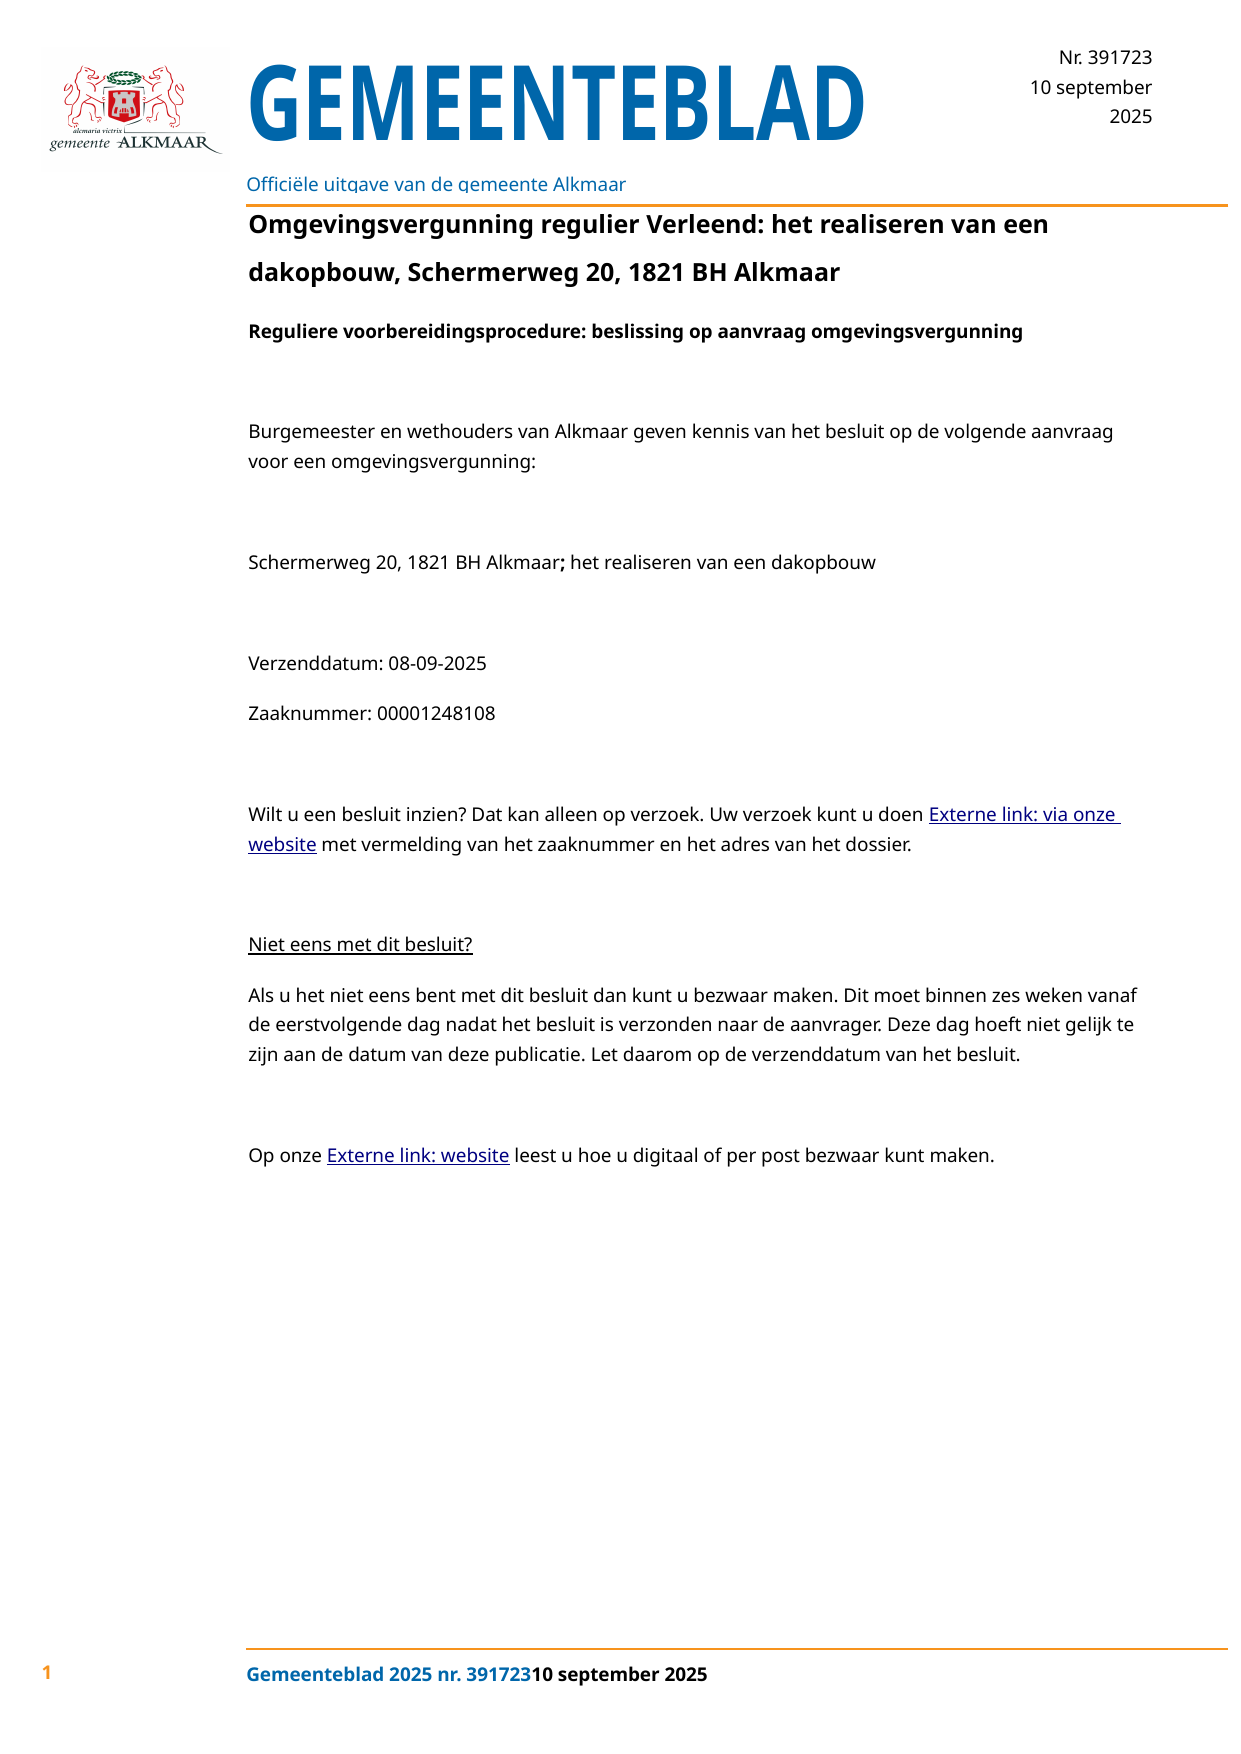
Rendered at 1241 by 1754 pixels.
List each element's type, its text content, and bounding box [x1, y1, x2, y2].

text Niet eens met dit besluit? [248, 932, 1152, 957]
text Omgevingsvergunning regulier Verleend: het realiseren van een dakopbouw, Schermerweg 20, 1821 BH Alkmaar [248, 207, 1152, 288]
text Wilt u een besluit inzien? Dat kan alleen op verzoek. Uw verzoek kunt u doen Externe link: via onze website met vermelding van het zaaknummer en het adres van het dossier. [248, 801, 1152, 857]
text Op onze Externe link: website leest u hoe u digitaal of per post bezwaar kunt maken. [248, 1142, 1152, 1168]
text Zaaknummer: 00001248108 [248, 700, 1152, 726]
text Schermerweg 20, 1821 BH Alkmaar; het realiseren van een dakopbouw [248, 549, 1152, 575]
text Reguliere voorbereidingsprocedure: beslissing op aanvraag omgevingsvergunning [248, 318, 1152, 344]
text Verzenddatum: 08-09-2025 [248, 650, 1152, 676]
picture [41, 47, 231, 172]
text Als u het niet eens bent met dit besluit dan kunt u bezwaar maken. Dit moet binnen zes weken vanaf de eerstvolgende dag nadat het besluit is verzonden naar de aanvrager. Deze dag hoeft niet gelijk te zijn aan de datum van deze publicatie. Let daarom op de verzenddatum van het besluit. [248, 982, 1152, 1067]
text Burgemeester en wethouders van Alkmaar geven kennis van het besluit op de volgende aanvraag voor een omgevingsvergunning: [248, 419, 1152, 474]
